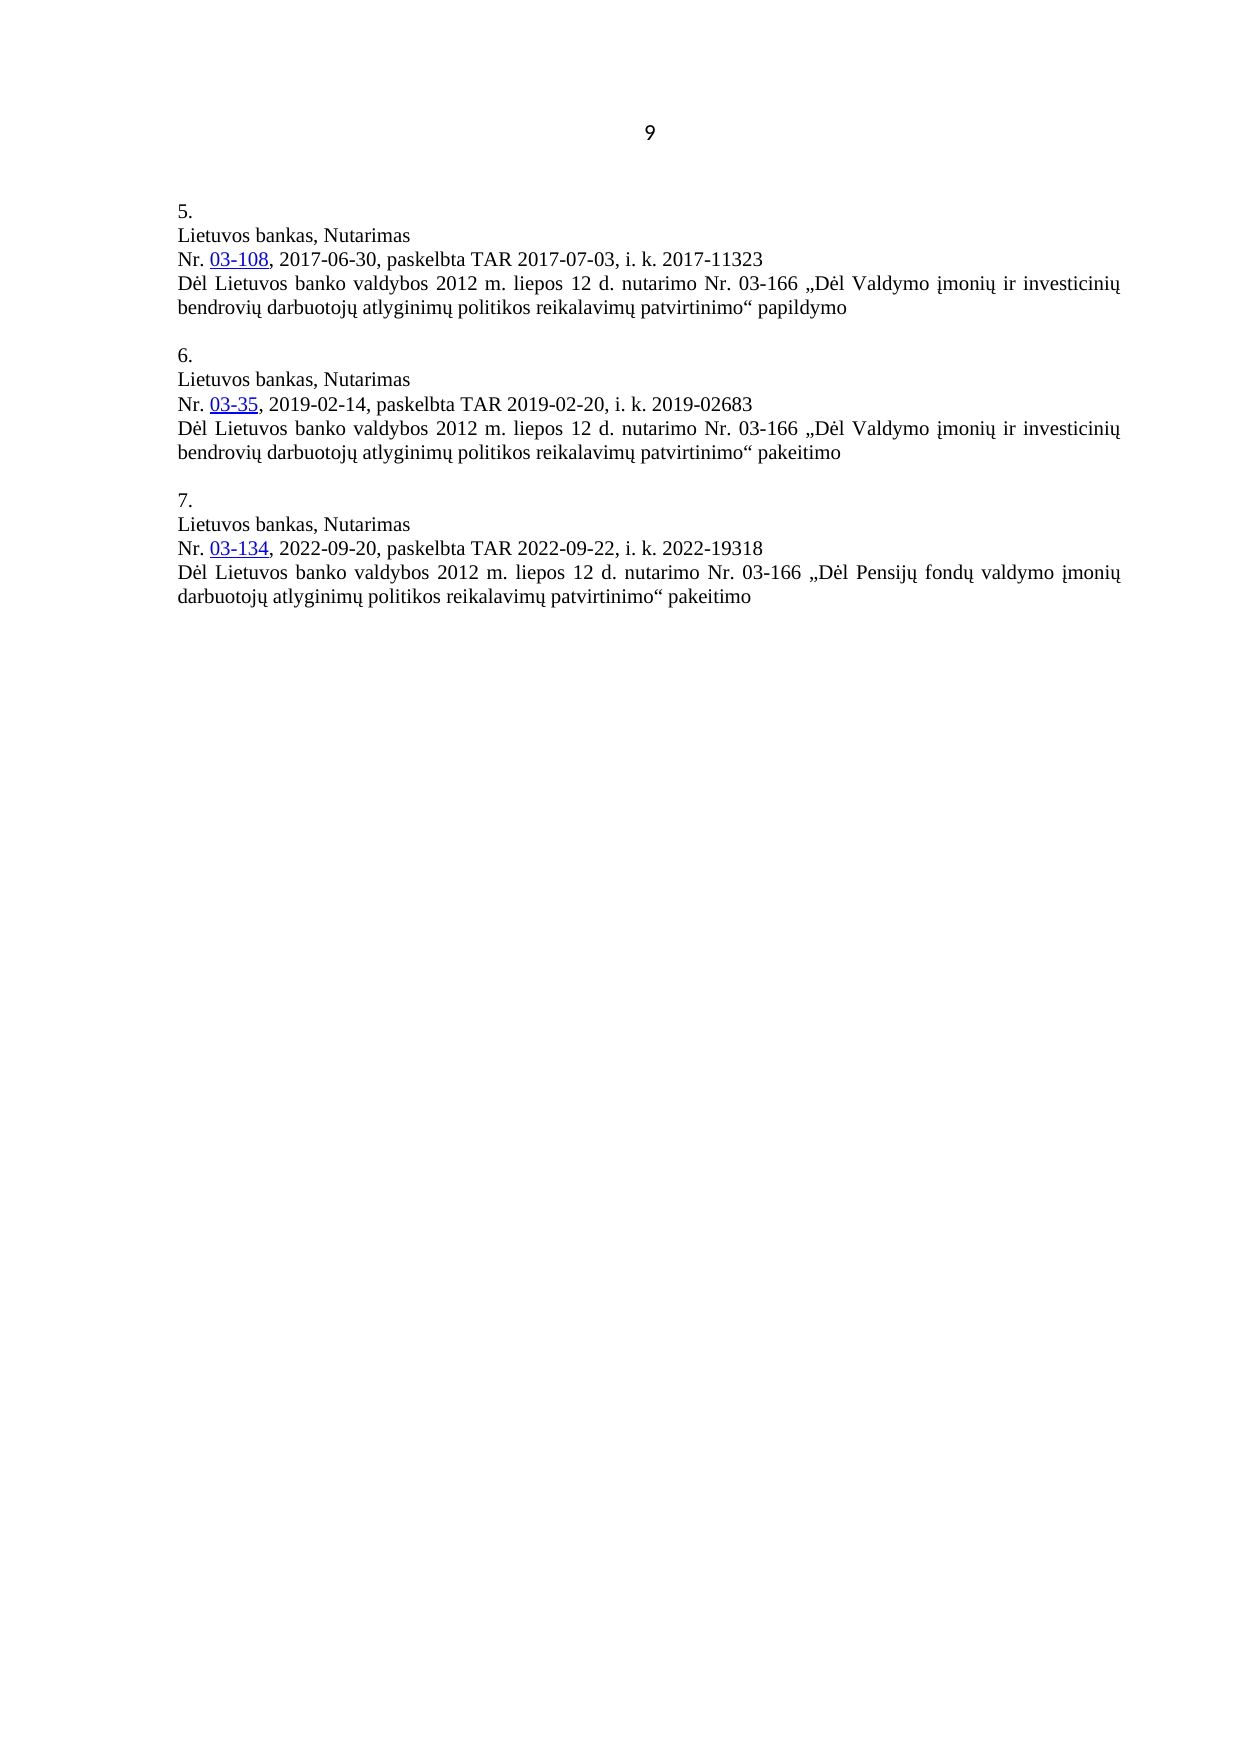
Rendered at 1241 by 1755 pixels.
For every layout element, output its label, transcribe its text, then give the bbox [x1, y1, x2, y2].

text Nr. 03-108, 2017-06-30, paskelbta TAR 2017-07-03, i. k. 2017-11323 [177, 247, 1122, 271]
text Lietuvos bankas, Nutarimas [177, 367, 1122, 391]
text Nr. 03-134, 2022-09-20, paskelbta TAR 2022-09-22, i. k. 2022-19318 [177, 536, 1122, 560]
text Lietuvos bankas, Nutarimas [177, 223, 1122, 247]
text 7. [177, 488, 1122, 512]
text Lietuvos bankas, Nutarimas [177, 512, 1122, 536]
text 5. [177, 199, 1122, 223]
text Dėl Lietuvos banko valdybos 2012 m. liepos 12 d. nutarimo Nr. 03-166 „Dėl Valdymo įmonių ir investicinių bendrovių darbuotojų atlyginimų politikos reikalavimų patvirtinimo“ pakeitimo [177, 416, 1122, 464]
text Dėl Lietuvos banko valdybos 2012 m. liepos 12 d. nutarimo Nr. 03-166 „Dėl Valdymo įmonių ir investicinių bendrovių darbuotojų atlyginimų politikos reikalavimų patvirtinimo“ papildymo [177, 271, 1122, 319]
text Dėl Lietuvos banko valdybos 2012 m. liepos 12 d. nutarimo Nr. 03-166 „Dėl Pensijų fondų valdymo įmonių darbuotojų atlyginimų politikos reikalavimų patvirtinimo“ pakeitimo [177, 560, 1122, 608]
text 6. [177, 343, 1122, 367]
text Nr. 03-35, 2019-02-14, paskelbta TAR 2019-02-20, i. k. 2019-02683 [177, 391, 1122, 416]
